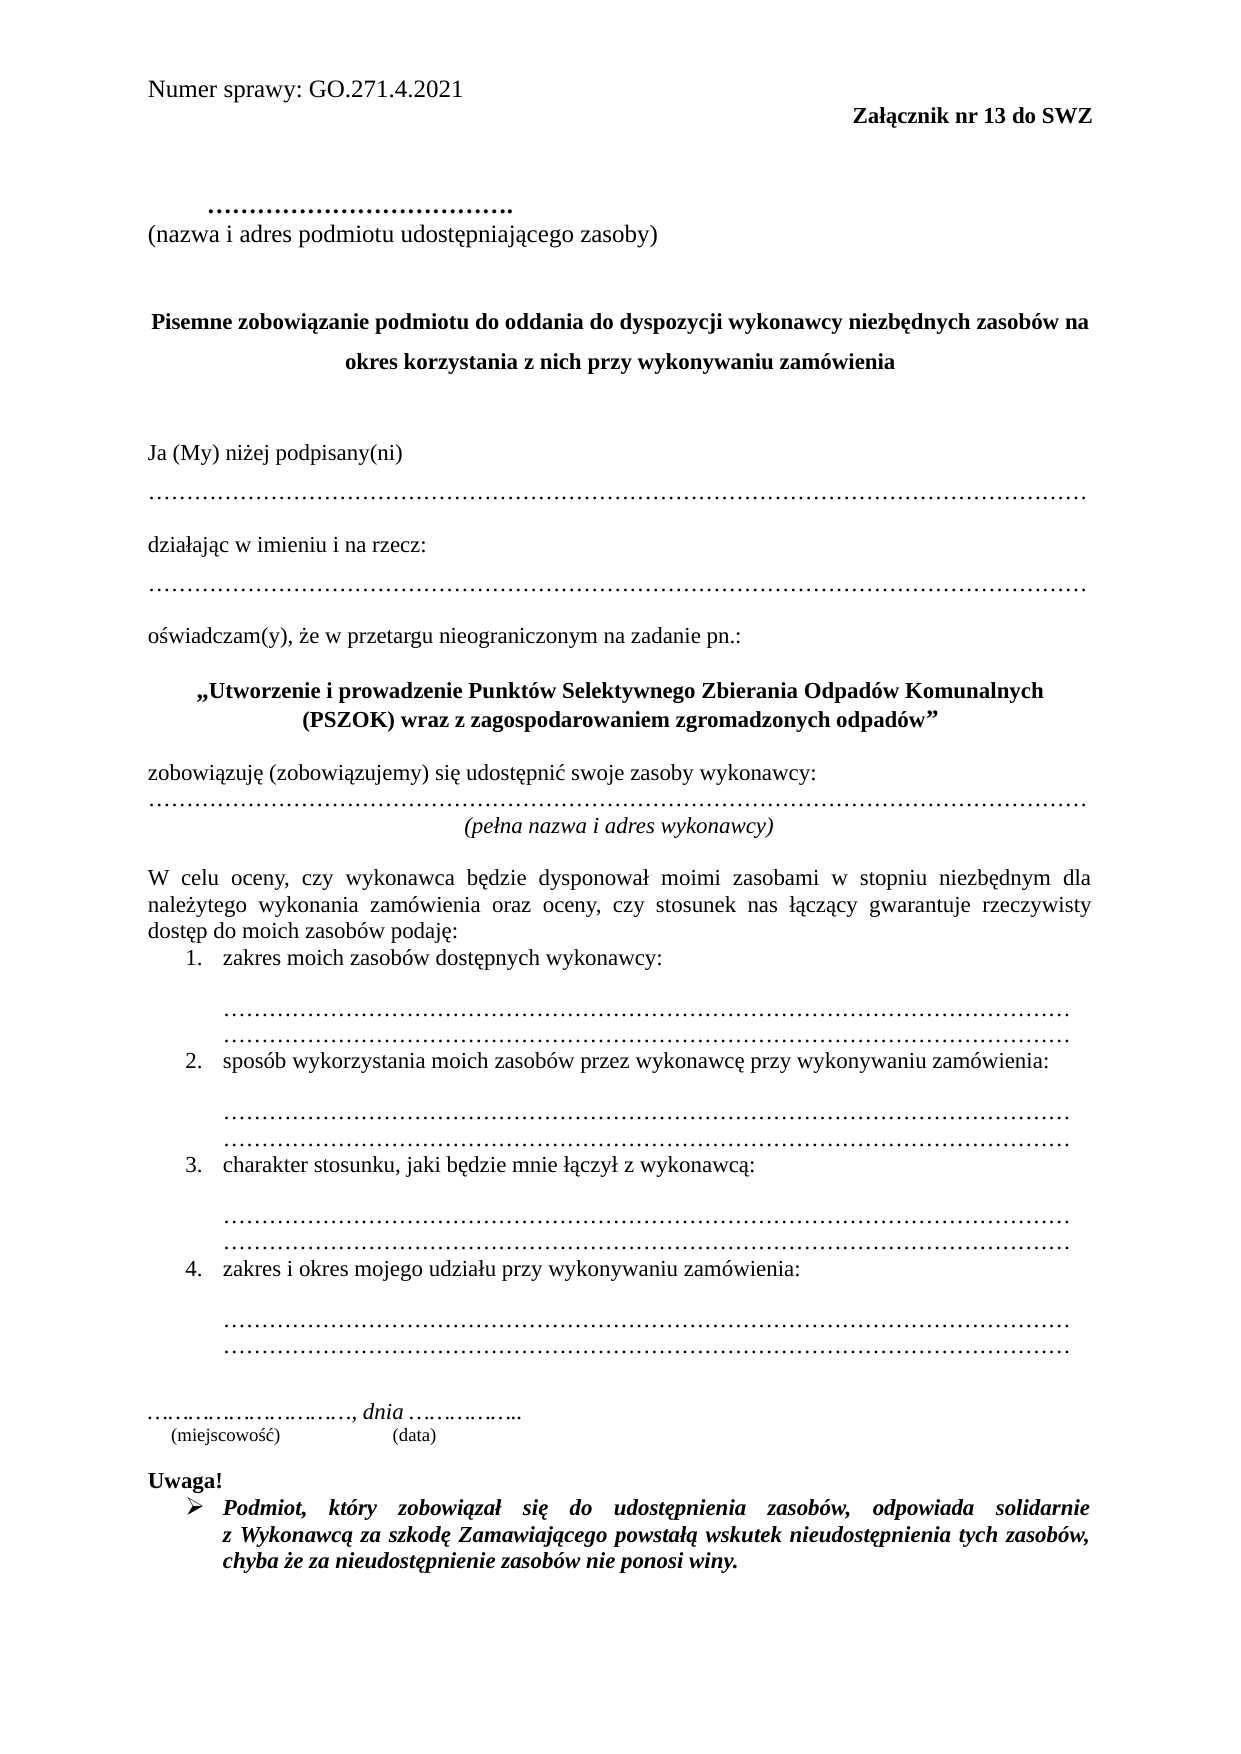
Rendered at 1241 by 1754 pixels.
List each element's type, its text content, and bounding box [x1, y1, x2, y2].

list zakres moich zasobów dostępnych wykonawcy: [185, 943, 1093, 970]
text W celu oceny, czy wykonawca będzie dysponował moimi zasobami w stopniu niezbędnym dla należytego wykonania zamówienia oraz oceny, czy stosunek nas łączący gwarantuje rzeczywisty dostęp do moich zasobów podaję: [148, 864, 1093, 943]
text Ja (My) niżej podpisany(ni) [148, 439, 1093, 466]
text …………………………, dnia …………….. [148, 1398, 1093, 1424]
list …………………………………………………………………………………………………………………………………………………………………………………………………… [223, 1306, 1093, 1358]
list charakter stosunku, jaki będzie mnie łączył z wykonawcą: [185, 1151, 1093, 1177]
text „Utworzenie i prowadzenie Punktów Selektywnego Zbierania Odpadów Komunalnych (PSZOK) wraz z zagospodarowaniem zgromadzonych odpadów” [148, 675, 1093, 733]
text (miejscowość) (data) [148, 1424, 1093, 1446]
text ………………………………. [148, 190, 1093, 219]
text …………………………………………………………………………………………………………… [148, 785, 1093, 812]
list …………………………………………………………………………………………………………………………………………………………………………………………………… [223, 1202, 1093, 1255]
text (pełna nazwa i adres wykonawcy) [148, 812, 1093, 838]
list zakres i okres mojego udziału przy wykonywaniu zamówienia: [185, 1255, 1093, 1281]
list sposób wykorzystania moich zasobów przez wykonawcę przy wykonywaniu zamówienia: [185, 1047, 1093, 1074]
list Podmiot, który zobowiązał się do udostępnienia zasobów, odpowiada solidarnie z Wykonawcą za szkodę Zamawiającego powstałą wskutek nieudostępnienia tych zasobów, chyba że za nieudostępnienie zasobów nie ponosi winy. [185, 1494, 1093, 1573]
list …………………………………………………………………………………………………………………………………………………………………………………………………… [223, 1098, 1093, 1151]
text oświadczam(y), że w przetargu nieograniczonym na zadanie pn.: [148, 622, 1093, 649]
list …………………………………………………………………………………………………………………………………………………………………………………………………… [223, 994, 1093, 1047]
text …………………………………………………………………………………………………………… [148, 478, 1093, 504]
text zobowiązuję (zobowiązujemy) się udostępnić swoje zasoby wykonawcy: [148, 759, 1093, 785]
text Uwaga! [148, 1467, 1093, 1494]
text działając w imieniu i na rzecz: [148, 531, 1093, 557]
subtitle Pisemne zobowiązanie podmiotu do oddania do dyspozycji wykonawcy niezbędnych zasobów na okres korzystania z nich przy wykonywaniu zamówienia [148, 308, 1093, 374]
text …………………………………………………………………………………………………………… [148, 570, 1093, 596]
subtitle Załącznik nr 13 do SWZ [207, 102, 1093, 129]
text (nazwa i adres podmiotu udostępniającego zasoby) [148, 219, 1093, 247]
